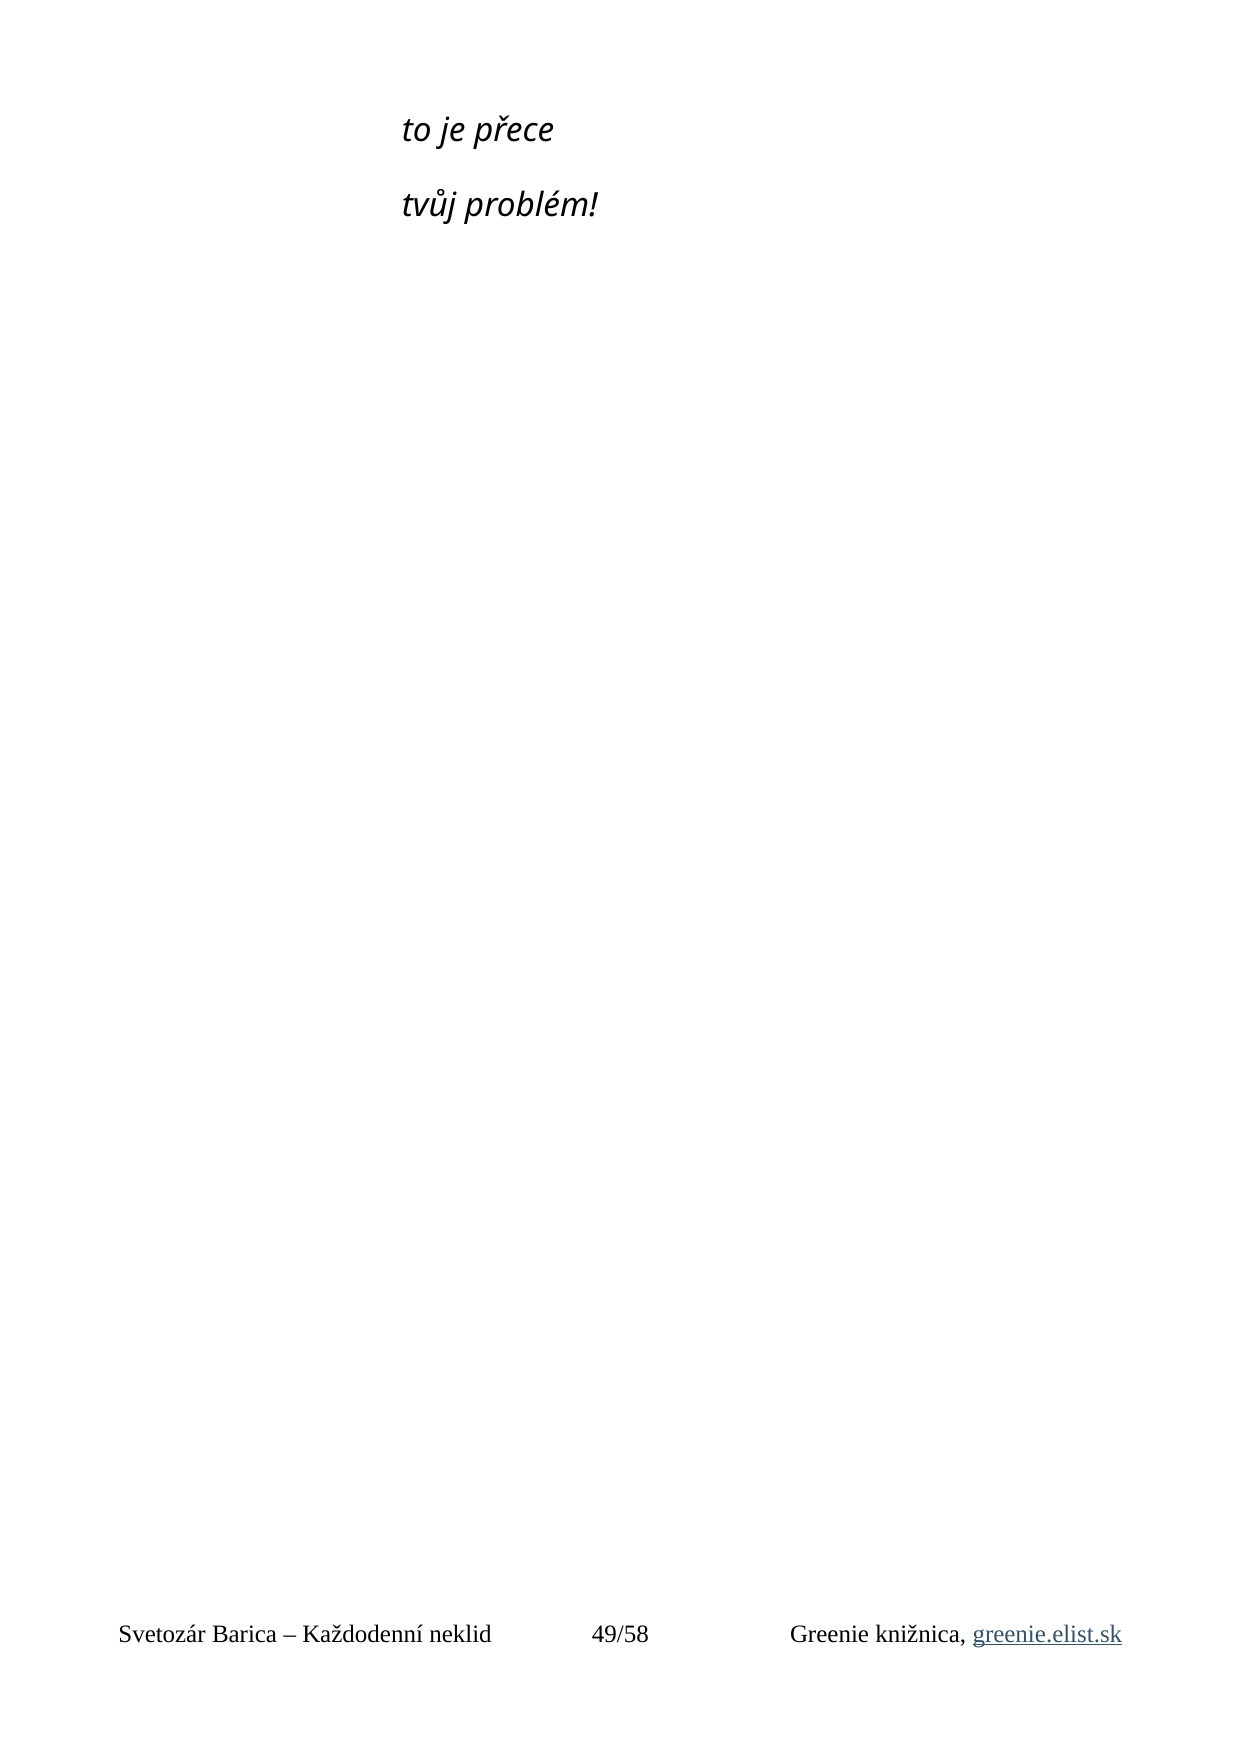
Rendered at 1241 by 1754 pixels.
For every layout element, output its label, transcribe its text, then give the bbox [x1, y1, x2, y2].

text tvůj problém! [402, 180, 1134, 226]
text to je přece [402, 106, 1134, 152]
